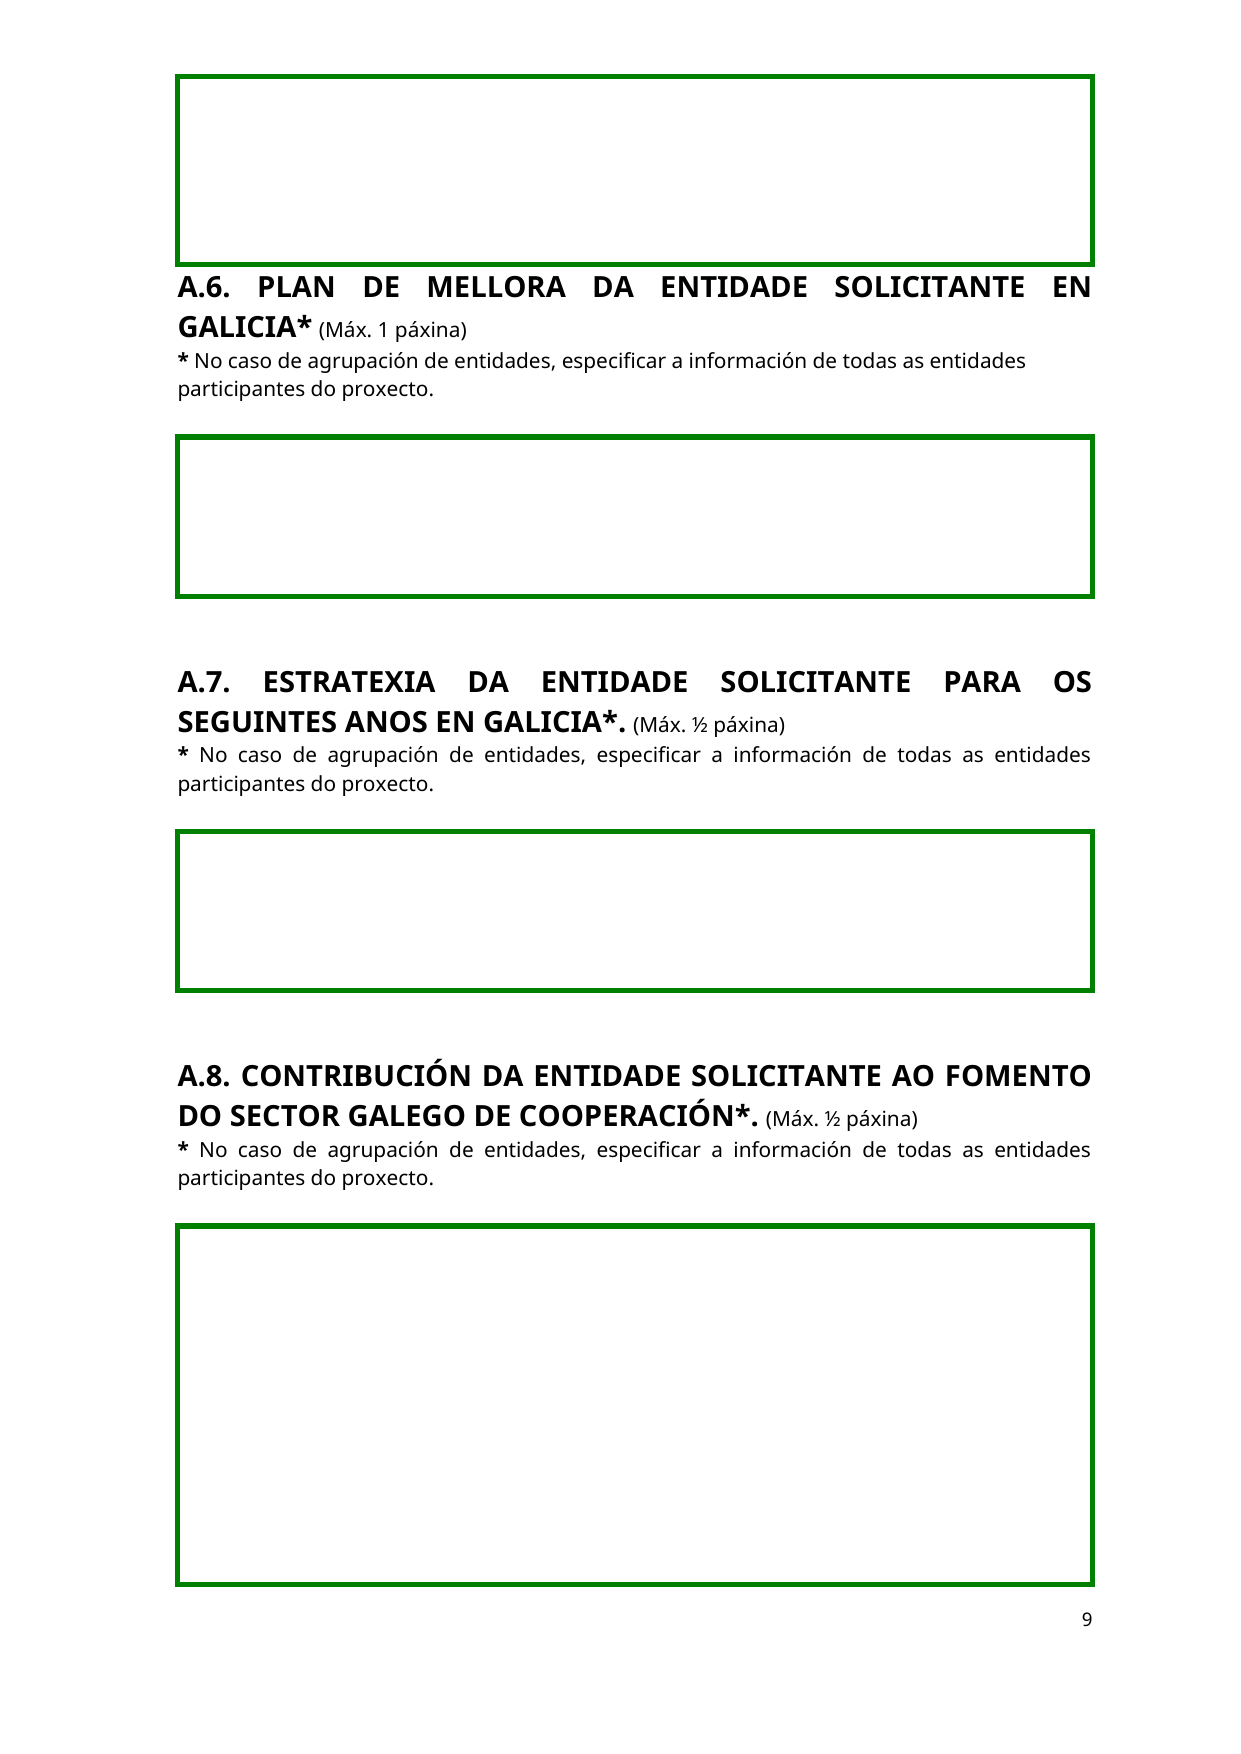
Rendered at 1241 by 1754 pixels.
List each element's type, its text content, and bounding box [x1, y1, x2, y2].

text * No caso de agrupación de entidades, especificar a información de todas as entidades participantes do proxecto. [177, 346, 1092, 403]
text * No caso de agrupación de entidades, especificar a información de todas as entidades participantes do proxecto. [177, 741, 1092, 797]
table_header [180, 79, 1090, 262]
text A.6. PLAN DE MELLORA DA ENTIDADE SOLICITANTE EN GALICIA* (Máx. 1 páxina) [177, 267, 1092, 346]
table_header [180, 1229, 1090, 1582]
text A.8. CONTRIBUCIÓN DA ENTIDADE SOLICITANTE AO FOMENTO DO SECTOR GALEGO DE COOPERACIÓN*. (Máx. ½ páxina) [177, 1056, 1092, 1135]
table_header [180, 834, 1090, 988]
text A.7. ESTRATEXIA DA ENTIDADE SOLICITANTE PARA OS SEGUINTES ANOS EN GALICIA*. (Máx. ½ páxina) [177, 661, 1092, 741]
table_header [180, 440, 1090, 593]
text * No caso de agrupación de entidades, especificar a información de todas as entidades participantes do proxecto. [177, 1135, 1092, 1192]
